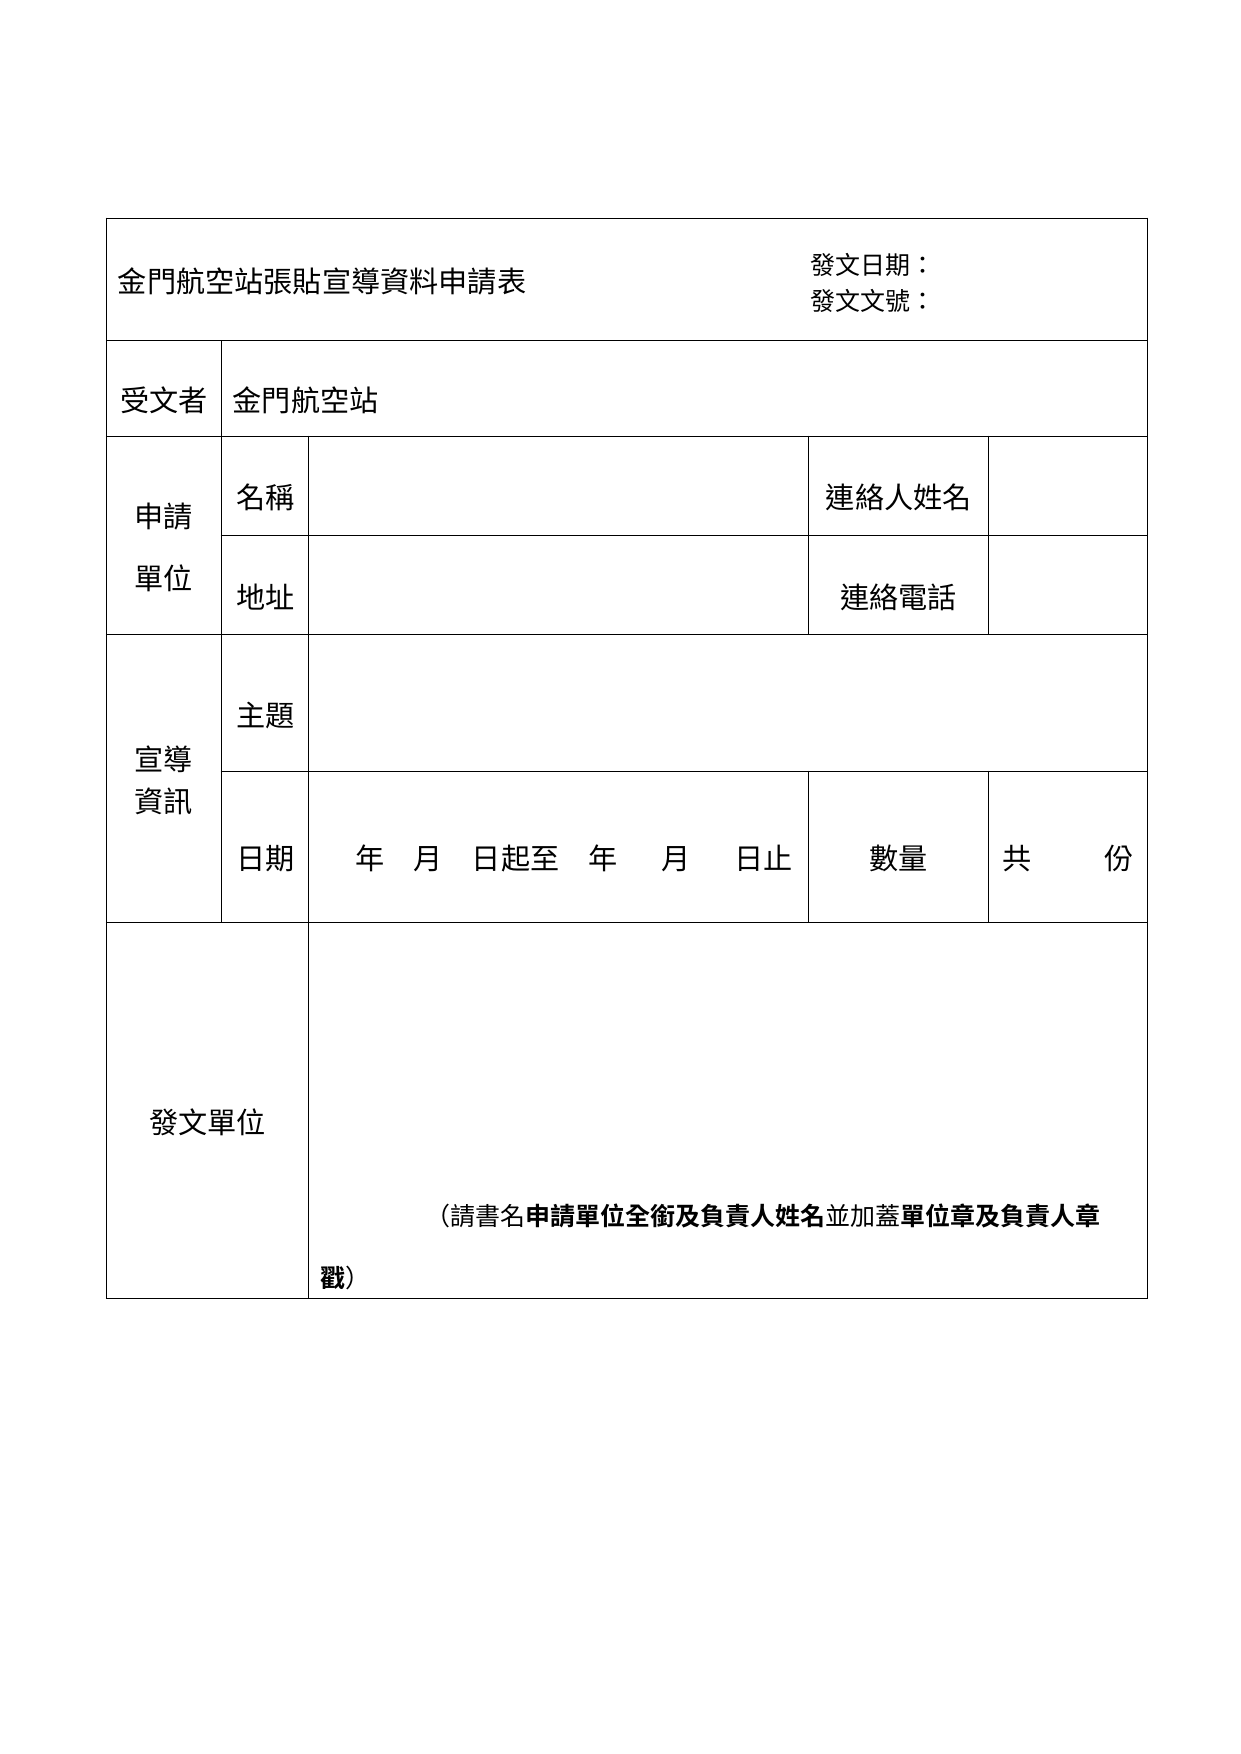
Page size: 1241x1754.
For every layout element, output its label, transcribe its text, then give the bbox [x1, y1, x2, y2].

table_cell [309, 635, 1147, 771]
table_cell 申請 單位 [107, 437, 221, 634]
table_cell 連絡人姓名 [809, 437, 988, 535]
table_header 金門航空站張貼宣導資料申請表 [107, 219, 1147, 340]
table_cell 主題 [222, 635, 308, 771]
table_cell 共 份 [989, 772, 1147, 922]
table_cell 名稱 [222, 437, 308, 535]
table_cell [309, 536, 808, 634]
table_cell 受文者 [107, 341, 221, 436]
table_cell [989, 437, 1147, 535]
table_cell [309, 437, 808, 535]
table_cell 地址 [222, 536, 308, 634]
table_cell 年 月 日起至 年 月 日止 [309, 772, 808, 922]
table_cell 發文單位 [107, 923, 308, 1298]
table_cell 宣導 資訊 [107, 635, 221, 922]
table_cell 日期 [222, 772, 308, 922]
table_cell 數量 [809, 772, 988, 922]
table_cell 連絡電話 [809, 536, 988, 634]
table_cell [989, 536, 1147, 634]
table_cell 金門航空站 [222, 341, 1147, 436]
table_cell （請書名申請單位全銜及負責人姓名並加蓋單位章及負責人章戳） [309, 923, 1147, 1298]
